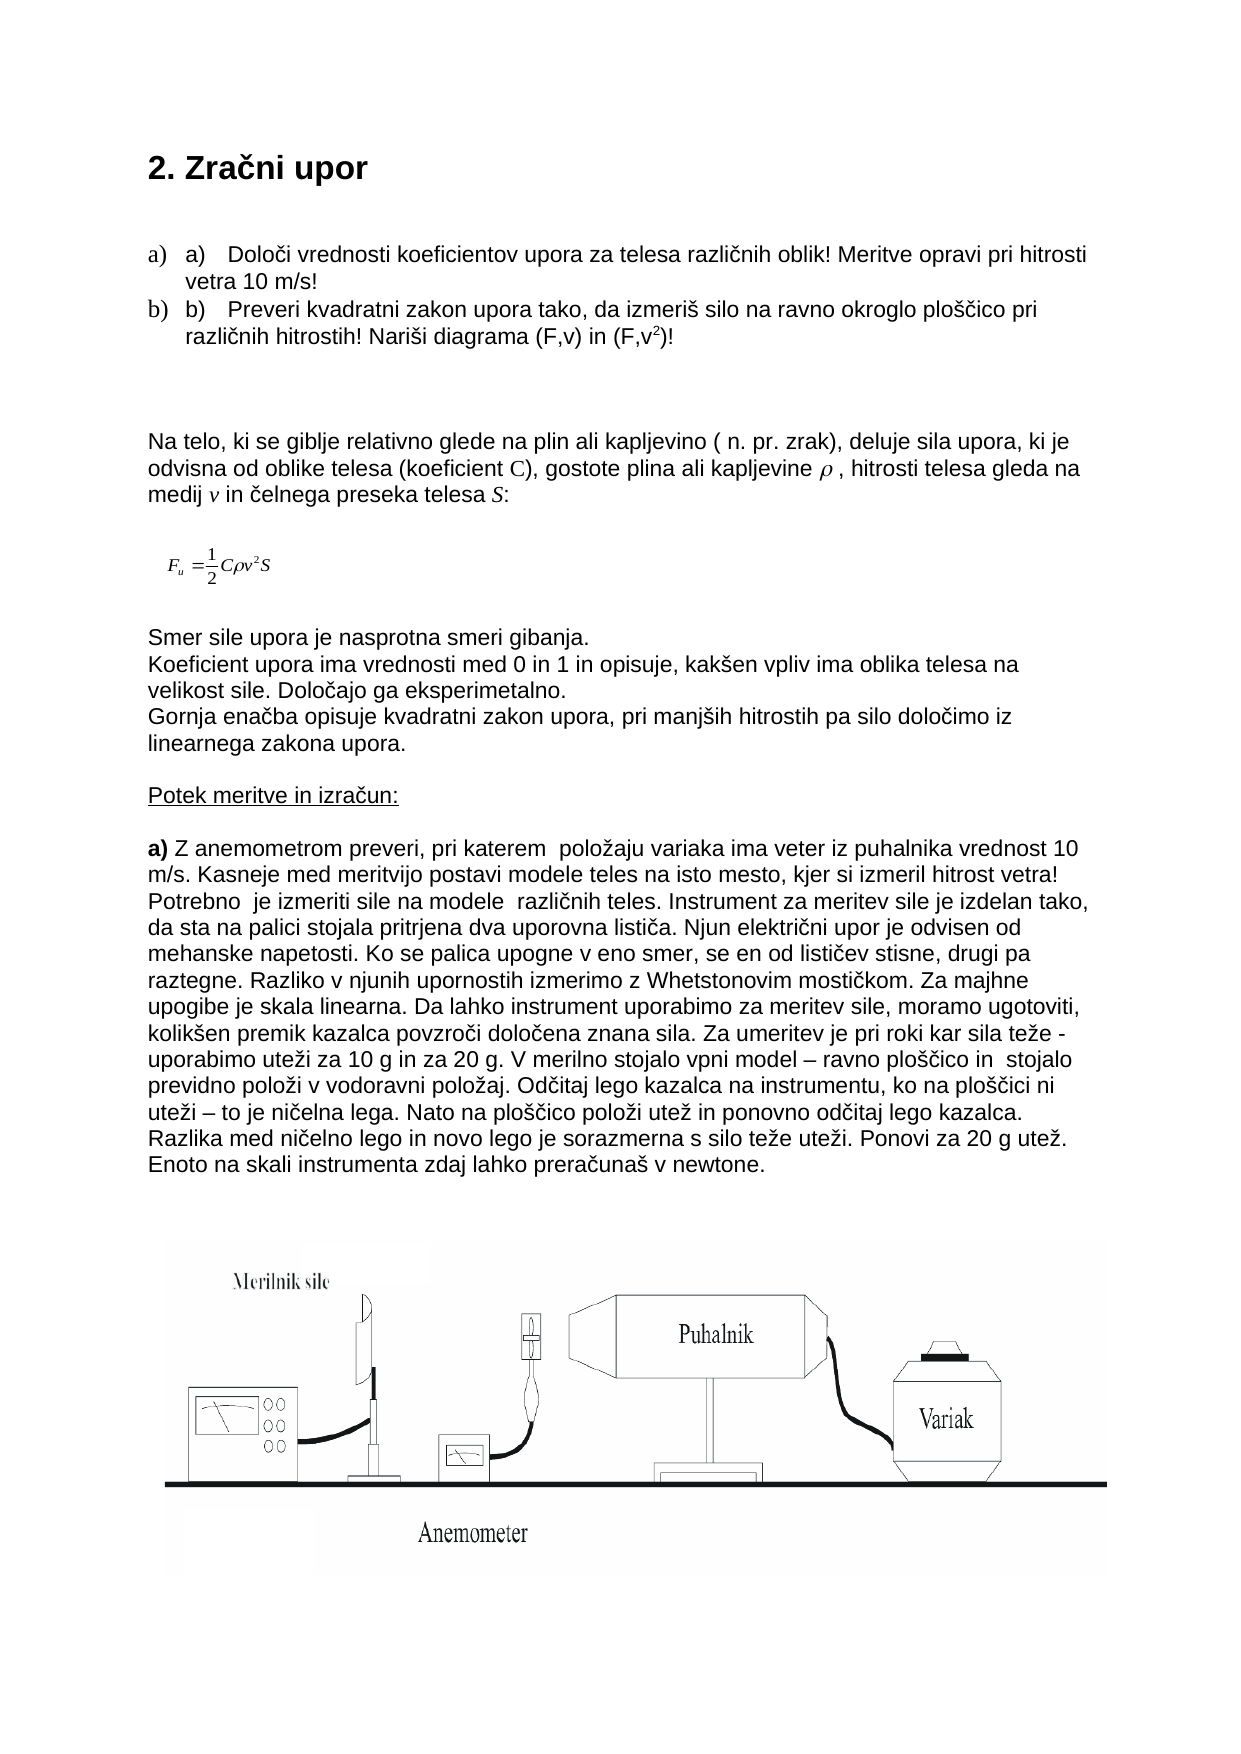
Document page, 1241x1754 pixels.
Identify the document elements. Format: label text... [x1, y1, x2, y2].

text Koeficient upora ima vrednosti med 0 in 1 in opisuje, kakšen vpliv ima oblika telesa na velikost sile. Določajo ga eksperimetalno. [148, 651, 1092, 703]
picture [164, 1239, 1108, 1575]
list a) Določi vrednosti koeficientov upora za telesa različnih oblik! Meritve opravi pri hitrosti vetra 10 m/s! [148, 239, 1092, 294]
text Na telo, ki se giblje relativno glede na plin ali kapljevino ( n. pr. zrak), deluje sila upora, ki je odvisna od oblike telesa (koeficient C), gostote plina ali kapljevine r , hitrosti telesa gleda na medij v in čelnega preseka telesa S: [148, 428, 1092, 507]
list b) Preveri kvadratni zakon upora tako, da izmeriš silo na ravno okroglo ploščico pri različnih hitrostih! Nariši diagrama (F,v) in (F,v2)! [148, 294, 1092, 349]
text Potrebno je izmeriti sile na modele različnih teles. Instrument za meritev sile je izdelan tako, da sta na palici stojala pritrjena dva uporovna lističa. Njun električni upor je odvisen od mehanske napetosti. Ko se palica upogne v eno smer, se en od lističev stisne, drugi pa raztegne. Razliko v njunih upornostih izmerimo z Whetstonovim mostičkom. Za majhne upogibe je skala linearna. Da lahko instrument uporabimo za meritev sile, moramo ugotoviti, kolikšen premik kazalca povzroči določena znana sila. Za umeritev je pri roki kar sila teže - uporabimo uteži za 10 g in za 20 g. V merilno stojalo vpni model – ravno ploščico in stojalo previdno položi v vodoravni položaj. Odčitaj lego kazalca na instrumentu, ko na ploščici ni uteži – to je ničelna lega. Nato na ploščico položi utež in ponovno odčitaj lego kazalca. Razlika med ničelno lego in novo lego je sorazmerna s silo teže uteži. Ponovi za 20 g utež. Enoto na skali instrumenta zdaj lahko preračunaš v newtone. [148, 888, 1092, 1178]
text 2. Zračni upor [148, 148, 1092, 186]
text Potek meritve in izračun: [148, 782, 1092, 809]
text Gornja enačba opisuje kvadratni zakon upora, pri manjših hitrostih pa silo določimo iz linearnega zakona upora. [148, 703, 1092, 756]
text Smer sile upora je nasprotna smeri gibanja. [148, 624, 1092, 651]
text a) Z anemometrom preveri, pri katerem položaju variaka ima veter iz puhalnika vrednost 10 m/s. Kasneje med meritvijo postavi modele teles na isto mesto, kjer si izmeril hitrost vetra! [148, 835, 1092, 888]
